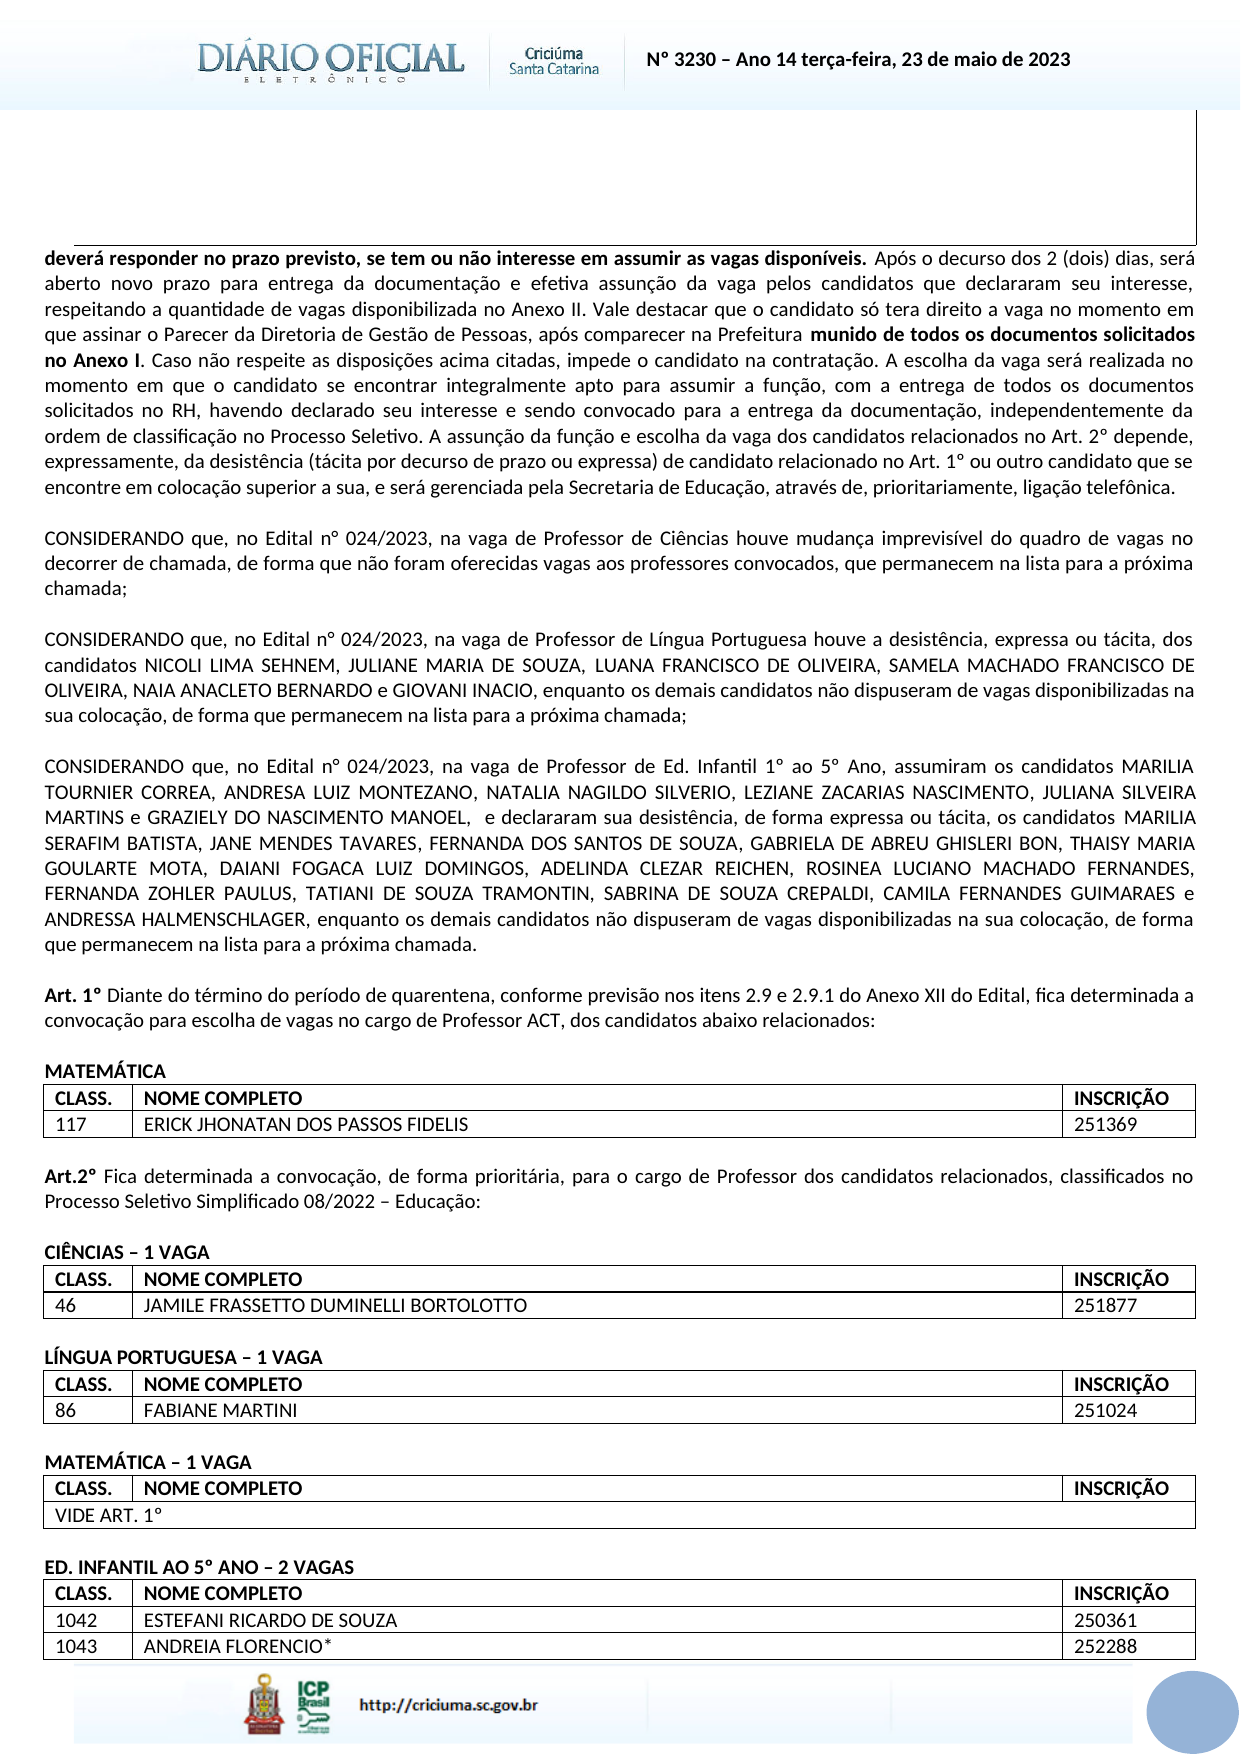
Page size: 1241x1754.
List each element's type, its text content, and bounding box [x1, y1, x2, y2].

table_header INSCRIÇÃO [1063, 1266, 1195, 1291]
table_header CLASS. [44, 1371, 132, 1396]
table_cell 251877 [1063, 1293, 1195, 1318]
text CONSIDERANDO que, no Edital n° 024/2023, na vaga de Professor de Língua Portuguesa houve a desistência, expressa ou tácita, dos candidatos NICOLI LIMA SEHNEM, JULIANE MARIA DE SOUZA, LUANA FRANCISCO DE OLIVEIRA, SAMELA MACHADO FRANCISCO DE OLIVEIRA, NAIA ANACLETO BERNARDO e GIOVANI INACIO, enquanto os demais candidatos não dispuseram de vagas disponibilizadas na sua colocação, de forma que permanecem na lista para a próxima chamada; [44, 626, 1196, 728]
text Art. 1º Diante do término do período de quarentena, conforme previsão nos itens 2.9 e 2.9.1 do Anexo XII do Edital, fica determinada a convocação para escolha de vagas no cargo de Professor ACT, dos candidatos abaixo relacionados: [44, 982, 1196, 1033]
text CIÊNCIAS – 1 VAGA [44, 1239, 1196, 1265]
table_cell 1042 [44, 1607, 132, 1632]
table_header INSCRIÇÃO [1063, 1580, 1195, 1606]
table_header NOME COMPLETO [133, 1580, 1062, 1606]
table_cell 1043 [44, 1633, 132, 1659]
table_cell 46 [44, 1293, 132, 1318]
table_cell VIDE ART. 1º [44, 1502, 1195, 1527]
table_cell JAMILE FRASSETTO DUMINELLI BORTOLOTTO [133, 1293, 1062, 1318]
table_cell ESTEFANI RICARDO DE SOUZA [133, 1607, 1062, 1632]
text CONSIDERANDO que, no Edital n° 024/2023, na vaga de Professor de Ciências houve mudança imprevisível do quadro de vagas no decorrer de chamada, de forma que não foram oferecidas vagas aos professores convocados, que permanecem na lista para a próxima chamada; [44, 525, 1196, 601]
table_cell ANDREIA FLORENCIO* [133, 1633, 1062, 1659]
text ED. INFANTIL AO 5º ANO – 2 VAGAS [44, 1554, 1196, 1579]
text Art.2º Fica determinada a convocação, de forma prioritária, para o cargo de Professor dos candidatos relacionados, classificados no Processo Seletivo Simplificado 08/2022 – Educação: [44, 1163, 1196, 1214]
table_cell 86 [44, 1397, 132, 1423]
table_header NOME COMPLETO [133, 1266, 1062, 1291]
text MATEMÁTICA – 1 VAGA [44, 1449, 1196, 1474]
table_header CLASS. [44, 1476, 132, 1501]
table_cell FABIANE MARTINI [133, 1397, 1062, 1423]
table_header NOME COMPLETO [133, 1085, 1062, 1110]
table_cell ERICK JHONATAN DOS PASSOS FIDELIS [133, 1111, 1062, 1137]
table_cell 250361 [1063, 1607, 1195, 1632]
text CONSIDERANDO que, no Edital n° 024/2023, na vaga de Professor de Ed. Infantil 1º ao 5º Ano, assumiram os candidatos MARILIA TOURNIER CORREA, ANDRESA LUIZ MONTEZANO, NATALIA NAGILDO SILVERIO, LEZIANE ZACARIAS NASCIMENTO, JULIANA SILVEIRA MARTINS e GRAZIELY DO NASCIMENTO MANOEL, e declararam sua desistência, de forma expressa ou tácita, os candidatos MARILIA SERAFIM BATISTA, JANE MENDES TAVARES, FERNANDA DOS SANTOS DE SOUZA, GABRIELA DE ABREU GHISLERI BON, THAISY MARIA GOULARTE MOTA, DAIANI FOGACA LUIZ DOMINGOS, ADELINDA CLEZAR REICHEN, ROSINEA LUCIANO MACHADO FERNANDES, FERNANDA ZOHLER PAULUS, TATIANI DE SOUZA TRAMONTIN, SABRINA DE SOUZA CREPALDI, CAMILA FERNANDES GUIMARAES e ANDRESSA HALMENSCHLAGER, enquanto os demais candidatos não dispuseram de vagas disponibilizadas na sua colocação, de forma que permanecem na lista para a próxima chamada. [44, 753, 1196, 957]
table_header CLASS. [44, 1085, 132, 1110]
table_header INSCRIÇÃO [1063, 1371, 1195, 1396]
table_cell 117 [44, 1111, 132, 1137]
table_cell 252288 [1063, 1633, 1195, 1659]
table_header INSCRIÇÃO [1063, 1476, 1195, 1501]
text deverá responder no prazo previsto, se tem ou não interesse em assumir as vagas disponíveis. Após o decurso dos 2 (dois) dias, será aberto novo prazo para entrega da documentação e efetiva assunção da vaga pelos candidatos que declararam seu interesse, respeitando a quantidade de vagas disponibilizada no Anexo II. Vale destacar que o candidato só tera direito a vaga no momento em que assinar o Parecer da Diretoria de Gestão de Pessoas, após comparecer na Prefeitura munido de todos os documentos solicitados no Anexo I. Caso não respeite as disposições acima citadas, impede o candidato na contratação. A escolha da vaga será realizada no momento em que o candidato se encontrar integralmente apto para assumir a função, com a entrega de todos os documentos solicitados no RH, havendo declarado seu interesse e sendo convocado para a entrega da documentação, independentemente da ordem de classificação no Processo Seletivo. A assunção da função e escolha da vaga dos candidatos relacionados no Art. 2º depende, expressamente, da desistência (tácita por decurso de prazo ou expressa) de candidato relacionado no Art. 1º ou outro candidato que se encontre em colocação superior a sua, e será gerenciada pela Secretaria de Educação, através de, prioritariamente, ligação telefônica. [44, 245, 1196, 499]
table_header NOME COMPLETO [133, 1476, 1062, 1501]
text MATEMÁTICA [44, 1058, 1196, 1084]
table_header CLASS. [44, 1266, 132, 1291]
text LÍNGUA PORTUGUESA – 1 VAGA [44, 1344, 1196, 1370]
table_header INSCRIÇÃO [1063, 1085, 1195, 1110]
table_cell 251369 [1063, 1111, 1195, 1137]
table_header NOME COMPLETO [133, 1371, 1062, 1396]
table_header CLASS. [44, 1580, 132, 1606]
table_cell 251024 [1063, 1397, 1195, 1423]
